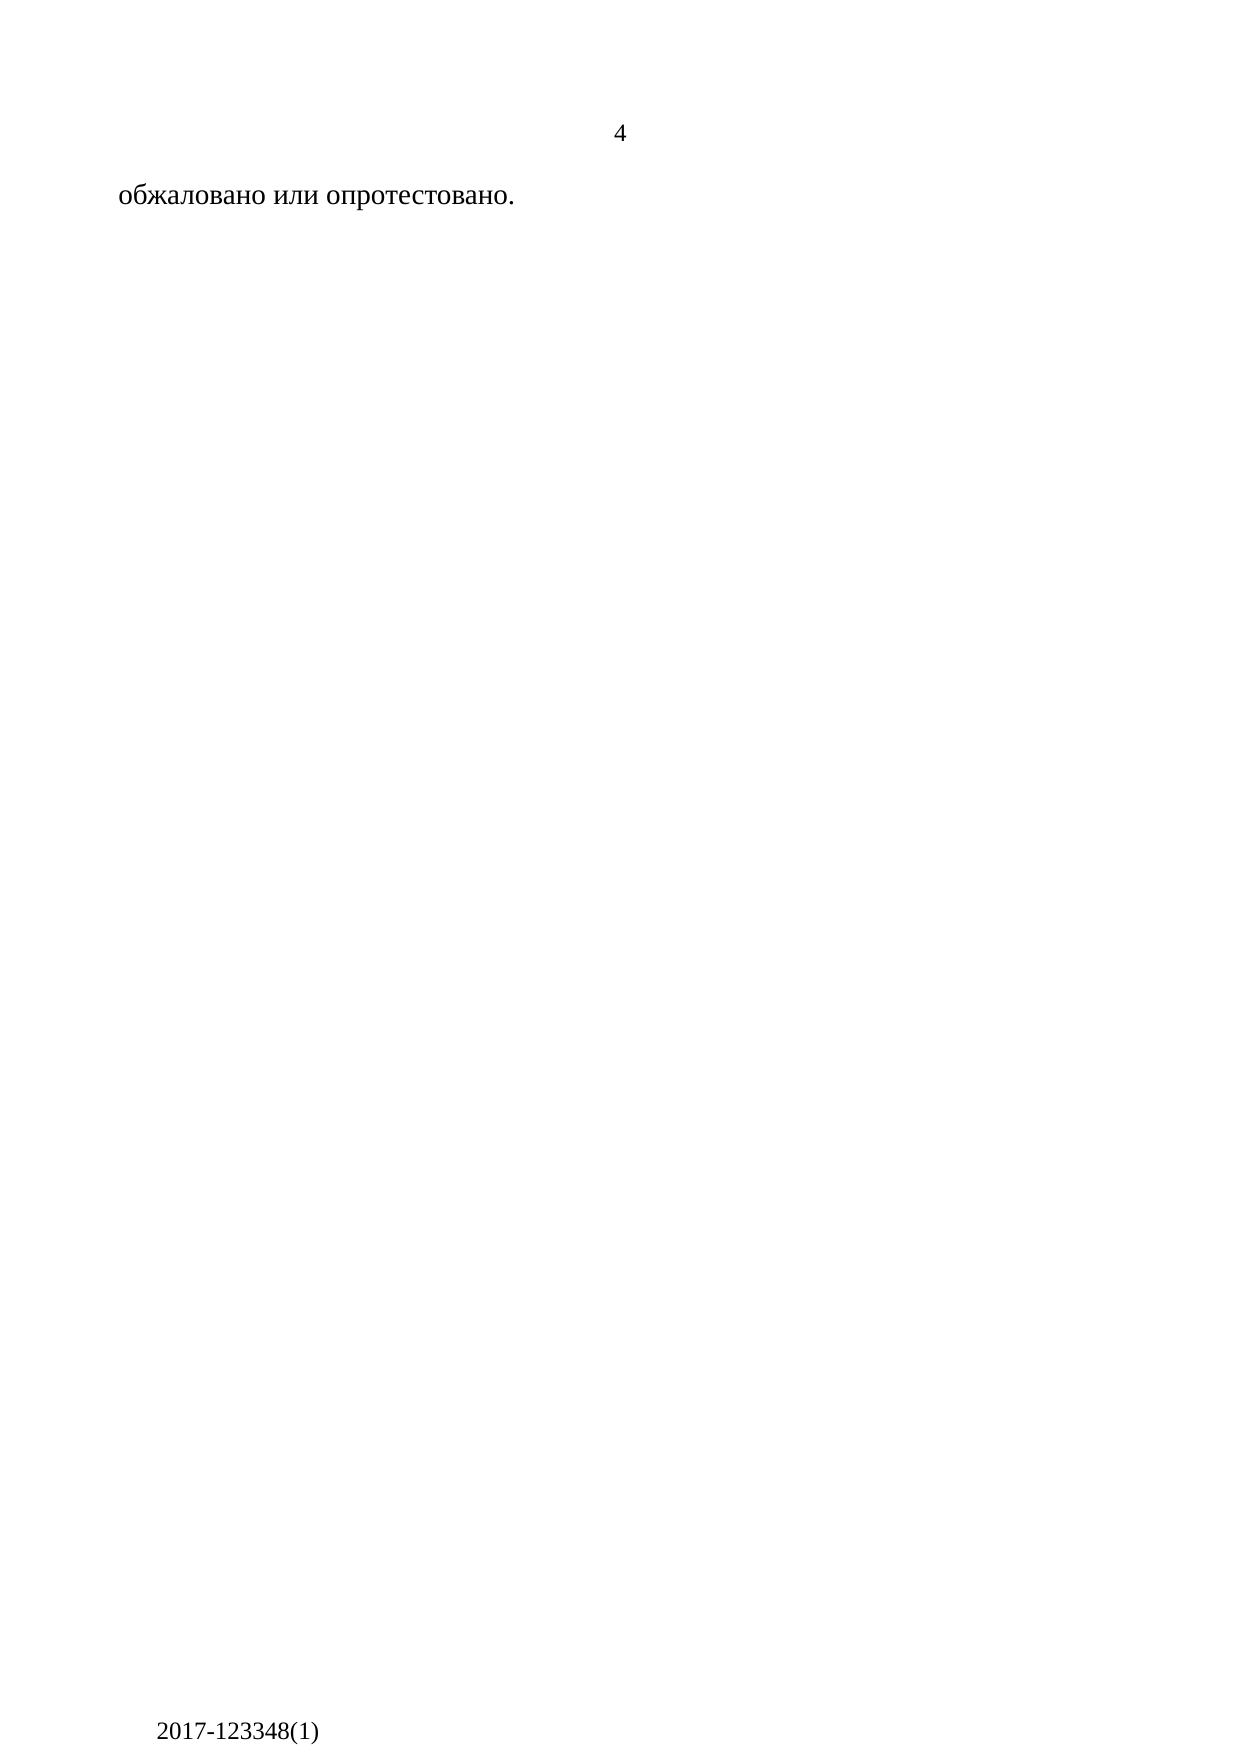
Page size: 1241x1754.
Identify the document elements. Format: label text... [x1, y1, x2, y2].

text обжаловано или опротестовано. [118, 176, 1122, 212]
